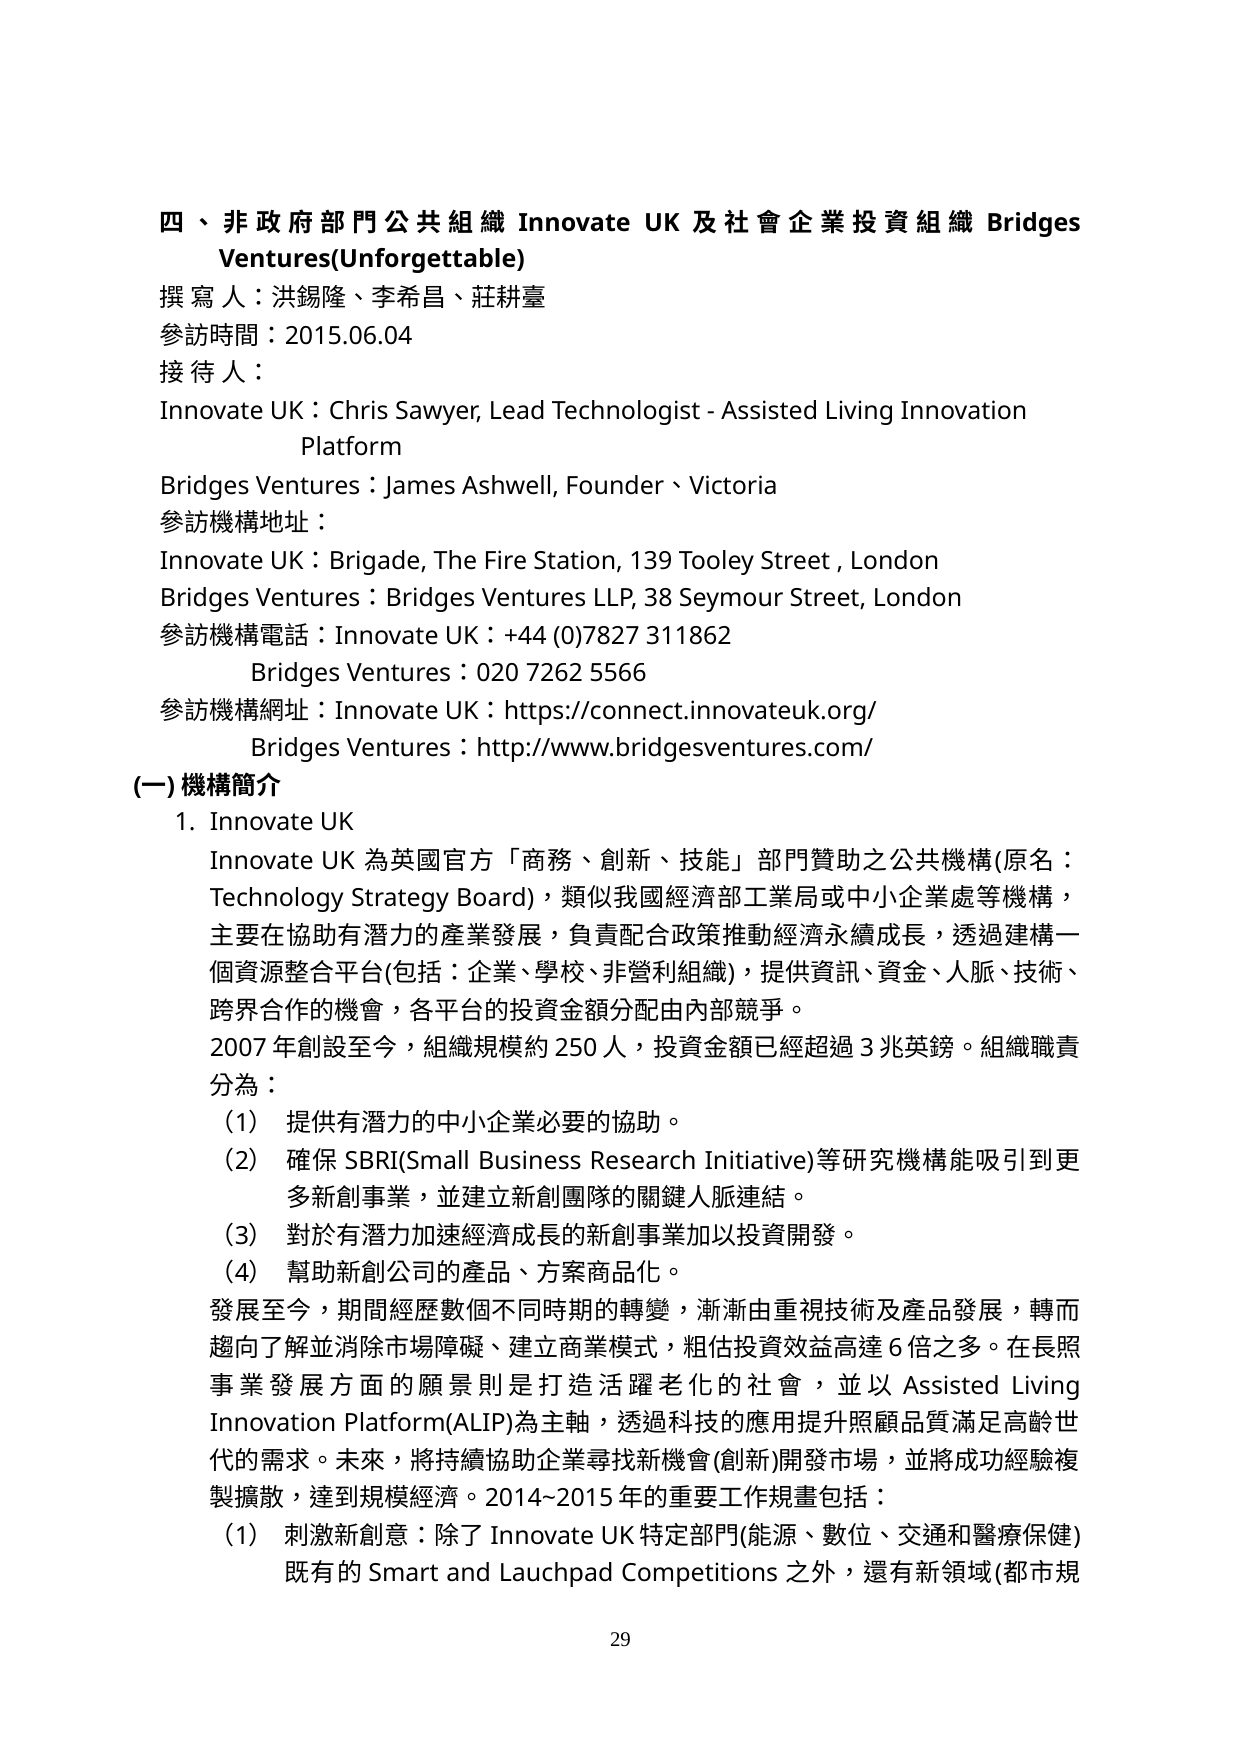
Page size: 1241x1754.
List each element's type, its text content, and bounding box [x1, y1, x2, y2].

text Innovate UK：Brigade, The Fire Station, 139 Tooley Street , London [159, 539, 1081, 577]
text (一) 機構簡介 [101, 764, 1081, 802]
list 對於有潛力加速經濟成長的新創事業加以投資開發。 [209, 1214, 1081, 1252]
text Bridges Ventures：Bridges Ventures LLP, 38 Seymour Street, London [159, 577, 1081, 614]
list Innovate UK [174, 802, 1081, 839]
text 撰 寫 人：洪錫隆、李希昌、莊耕臺 [159, 277, 1081, 314]
text 參訪機構電話：Innovate UK：+44 (0)7827 311862 [159, 614, 1081, 652]
list 幫助新創公司的產品、方案商品化。 [209, 1252, 1081, 1289]
list 確保SBRI(Small Business Research Initiative)等研究機構能吸引到更多新創事業，並建立新創團隊的關鍵人脈連結。 [209, 1139, 1081, 1214]
text Bridges Ventures：James Ashwell, Founder、Victoria [159, 464, 1081, 502]
text 參訪機構網址：Innovate UK：https://connect.innovateuk.org/ [159, 689, 1081, 727]
text 發展至今，期間經歷數個不同時期的轉變，漸漸由重視技術及產品發展，轉而趨向了解並消除市場障礙、建立商業模式，粗估投資效益高達6倍之多。在長照事業發展方面的願景則是打造活躍老化的社會，並以Assisted Living Innovation Platform(ALIP)為主軸，透過科技的應用提升照顧品質滿足高齡世代的需求。未來，將持續協助企業尋找新機會(創新)開發市場，並將成功經驗複製擴散，達到規模經濟。2014~2015年的重要工作規畫包括： [209, 1289, 1081, 1514]
text Bridges Ventures：020 7262 5566 [159, 652, 1081, 689]
text Bridges Ventures：http://www.bridgesventures.com/ [159, 727, 1081, 764]
text 參訪機構地址： [159, 502, 1081, 539]
text 2007年創設至今，組織規模約250人，投資金額已經超過3兆英鎊。組織職責分為： [209, 1027, 1081, 1102]
text Platform [209, 427, 1081, 464]
text 四、非政府部門公共組織Innovate UK及社會企業投資組織Bridges Ventures(Unforgettable) [159, 202, 1081, 277]
list 刺激新創意：除了Innovate UK特定部門(能源、數位、交通和醫療保健)既有的Smart and Lauchpad Competitions之外，還有新領域(都市規 [209, 1514, 1081, 1589]
text 參訪時間：2015.06.04 [159, 314, 1081, 352]
list 提供有潛力的中小企業必要的協助。 [209, 1102, 1081, 1139]
text Innovate UK 為英國官方「商務、創新、技能」部門贊助之公共機構(原名：Technology Strategy Board)，類似我國經濟部工業局或中小企業處等機構，主要在協助有潛力的產業發展，負責配合政策推動經濟永續成長，透過建構一個資源整合平台(包括：企業、學校、非營利組織)，提供資訊、資金、人脈、技術、跨界合作的機會，各平台的投資金額分配由內部競爭。 [209, 839, 1081, 1027]
text Innovate UK：Chris Sawyer, Lead Technologist - Assisted Living Innovation [159, 389, 1081, 427]
text 接 待 人： [159, 352, 1081, 389]
